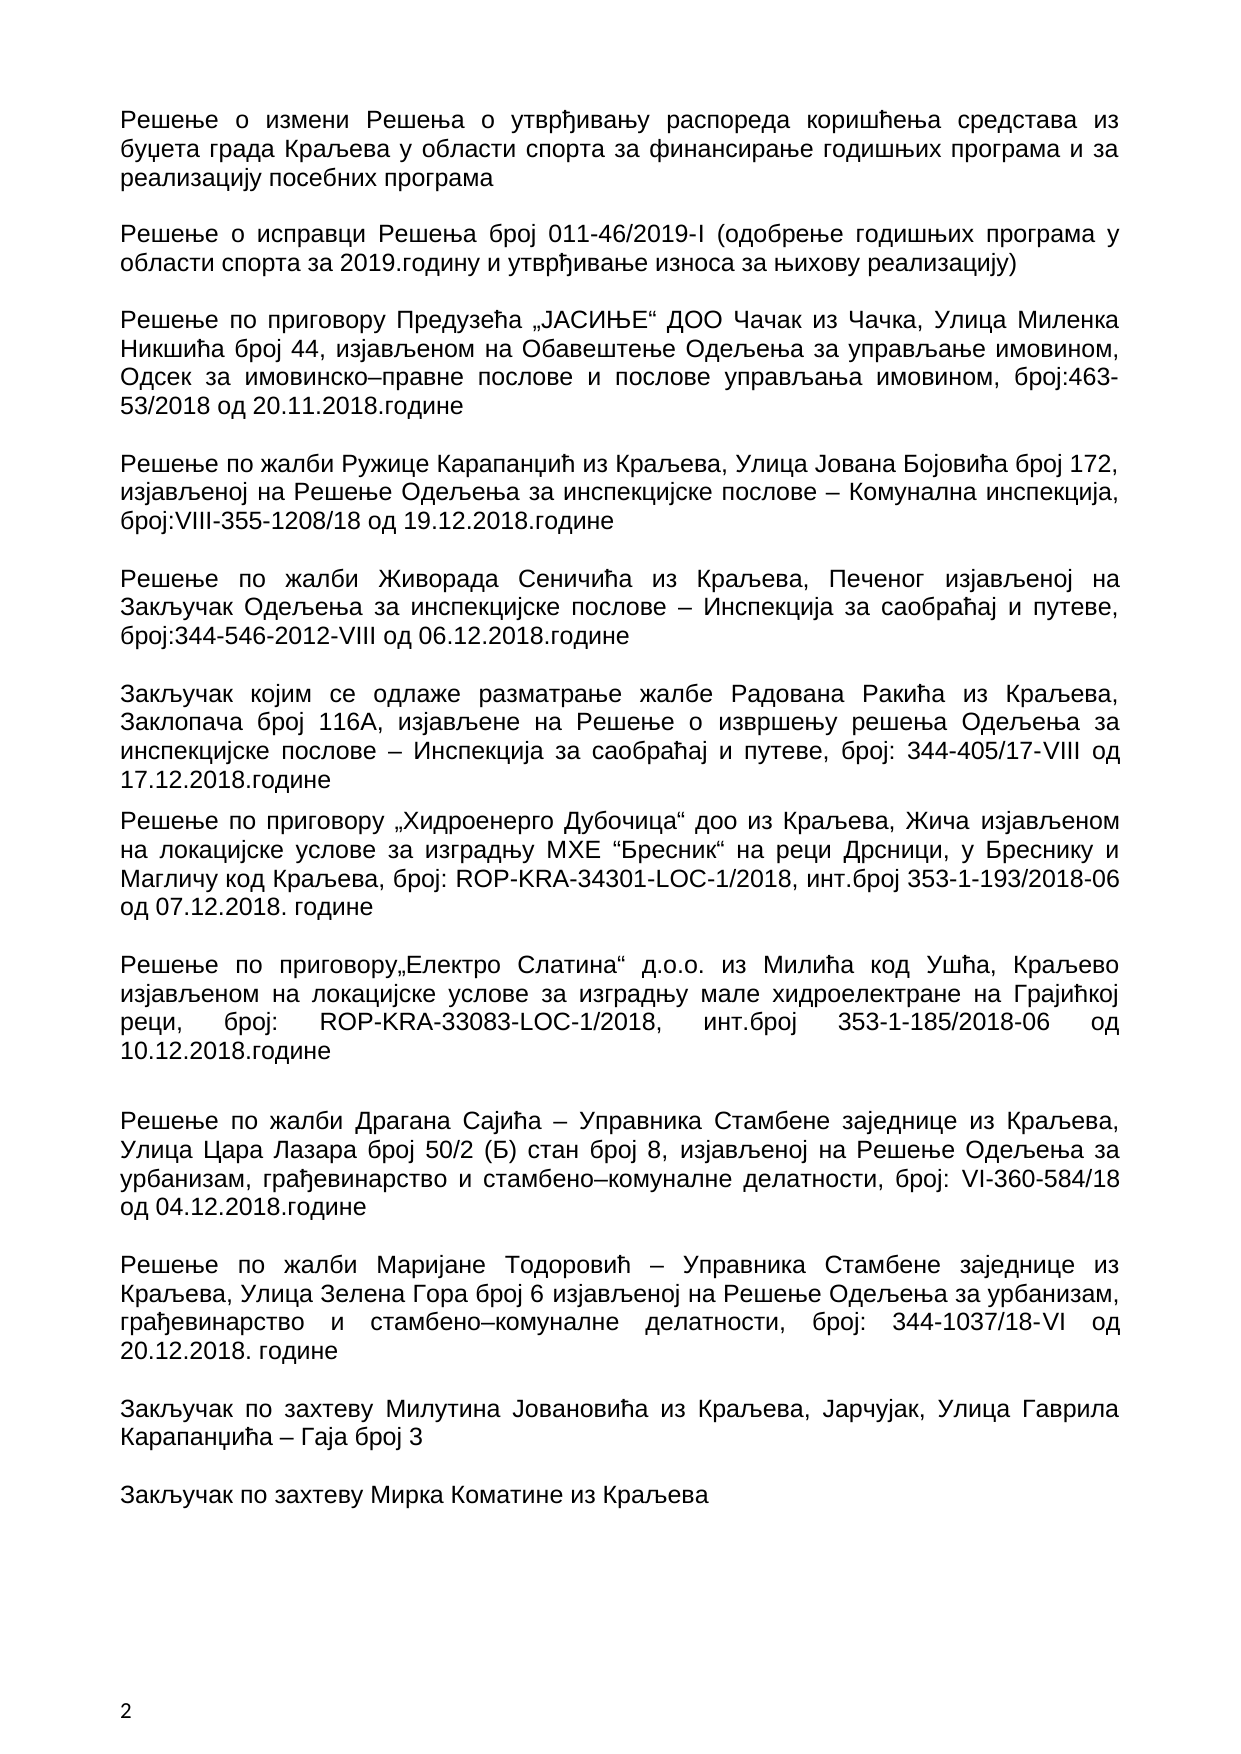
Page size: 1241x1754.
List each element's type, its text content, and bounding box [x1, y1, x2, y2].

text Решење о исправци Решења број 011-46/2019-I (одобрење годишњих програма у области спорта за 2019.годину и утврђивање износа за њихову реализацију) [120, 219, 1120, 277]
text Решење по жалби Маријане Тодоровић – Управника Стамбене заједнице из Краљева, Улица Зелена Гора број 6 изјављеној на Решење Одељења за урбанизам, грађевинарство и стамбено–комуналне делатности, број: 344-1037/18-VI од 20.12.2018. године [120, 1250, 1120, 1365]
text Закључак по захтеву Мирка Коматине из Краљева [120, 1480, 1120, 1508]
text Решење по жалби Драгана Сајића – Управника Стамбене заједнице из Краљева, Улица Цара Лазара број 50/2 (Б) стан број 8, изјављеној на Решење Одељења за урбанизам, грађевинарство и стамбено–комуналне делатности, број: VI-360-584/18 од 04.12.2018.године [120, 1106, 1120, 1221]
text Закључак по захтеву Милутина Јовановића из Краљева, Јарчујак, Улица Гаврила Карапанџића – Гаја број 3 [120, 1393, 1120, 1451]
text Решење по приговору „Хидроенерго Дубочица“ доо из Краљева, Жича изјављеном на локацијске услове за изградњу МXЕ “Бресник“ на реци Дрсници, у Бреснику и Магличу код Краљева, број: ROP-KRA-34301-LOC-1/2018, инт.број 353-1-193/2018-06 од 07.12.2018. године [120, 806, 1120, 921]
text Закључак којим се одлаже разматрање жалбе Радована Ракића из Краљева, Заклопача број 116А, изјављене на Решење о извршењу решења Одељења за инспекцијске послове – Инспекција за саобраћај и путеве, број: 344-405/17-VIII од 17.12.2018.године [120, 678, 1120, 793]
text Решење по приговору„Електро Слатина“ д.о.о. из Милића код Ушћа, Краљево изјављеном на локацијске услове за изградњу мале хидроелектране на Грајићкој реци, број: ROP-KRA-33083-LOC-1/2018, инт.број 353-1-185/2018-06 од 10.12.2018.године [120, 950, 1120, 1065]
text Решење по жалби Живорада Сеничића из Краљева, Печеног изјављеној на Закључак Одељења за инспекцијске послове – Инспекција за саобраћај и путеве, број:344-546-2012-VIII од 06.12.2018.године [120, 563, 1120, 650]
text Решење по приговору Предузећа „ЈАСИЊЕ“ ДОО Чачак из Чачка, Улица Миленка Никшића број 44, изјављеном на Обавештење Одељења за управљање имовином, Одсек за имовинско–правне послове и послове управљања имовином, број:463-53/2018 од 20.11.2018.године [120, 305, 1120, 420]
text Решење о измени Решења о утврђивању распореда коришћења средстава из буџета града Краљева у области спорта за финансирање годишњих програма и за реализацију посебних програма [120, 105, 1120, 191]
text Решење по жалби Ружице Карапанџић из Краљева, Улица Јована Бојовића број 172, изјављеној на Решење Одељења за инспекцијске послове – Комунална инспекција, број:VIII-355-1208/18 од 19.12.2018.године [120, 448, 1120, 535]
